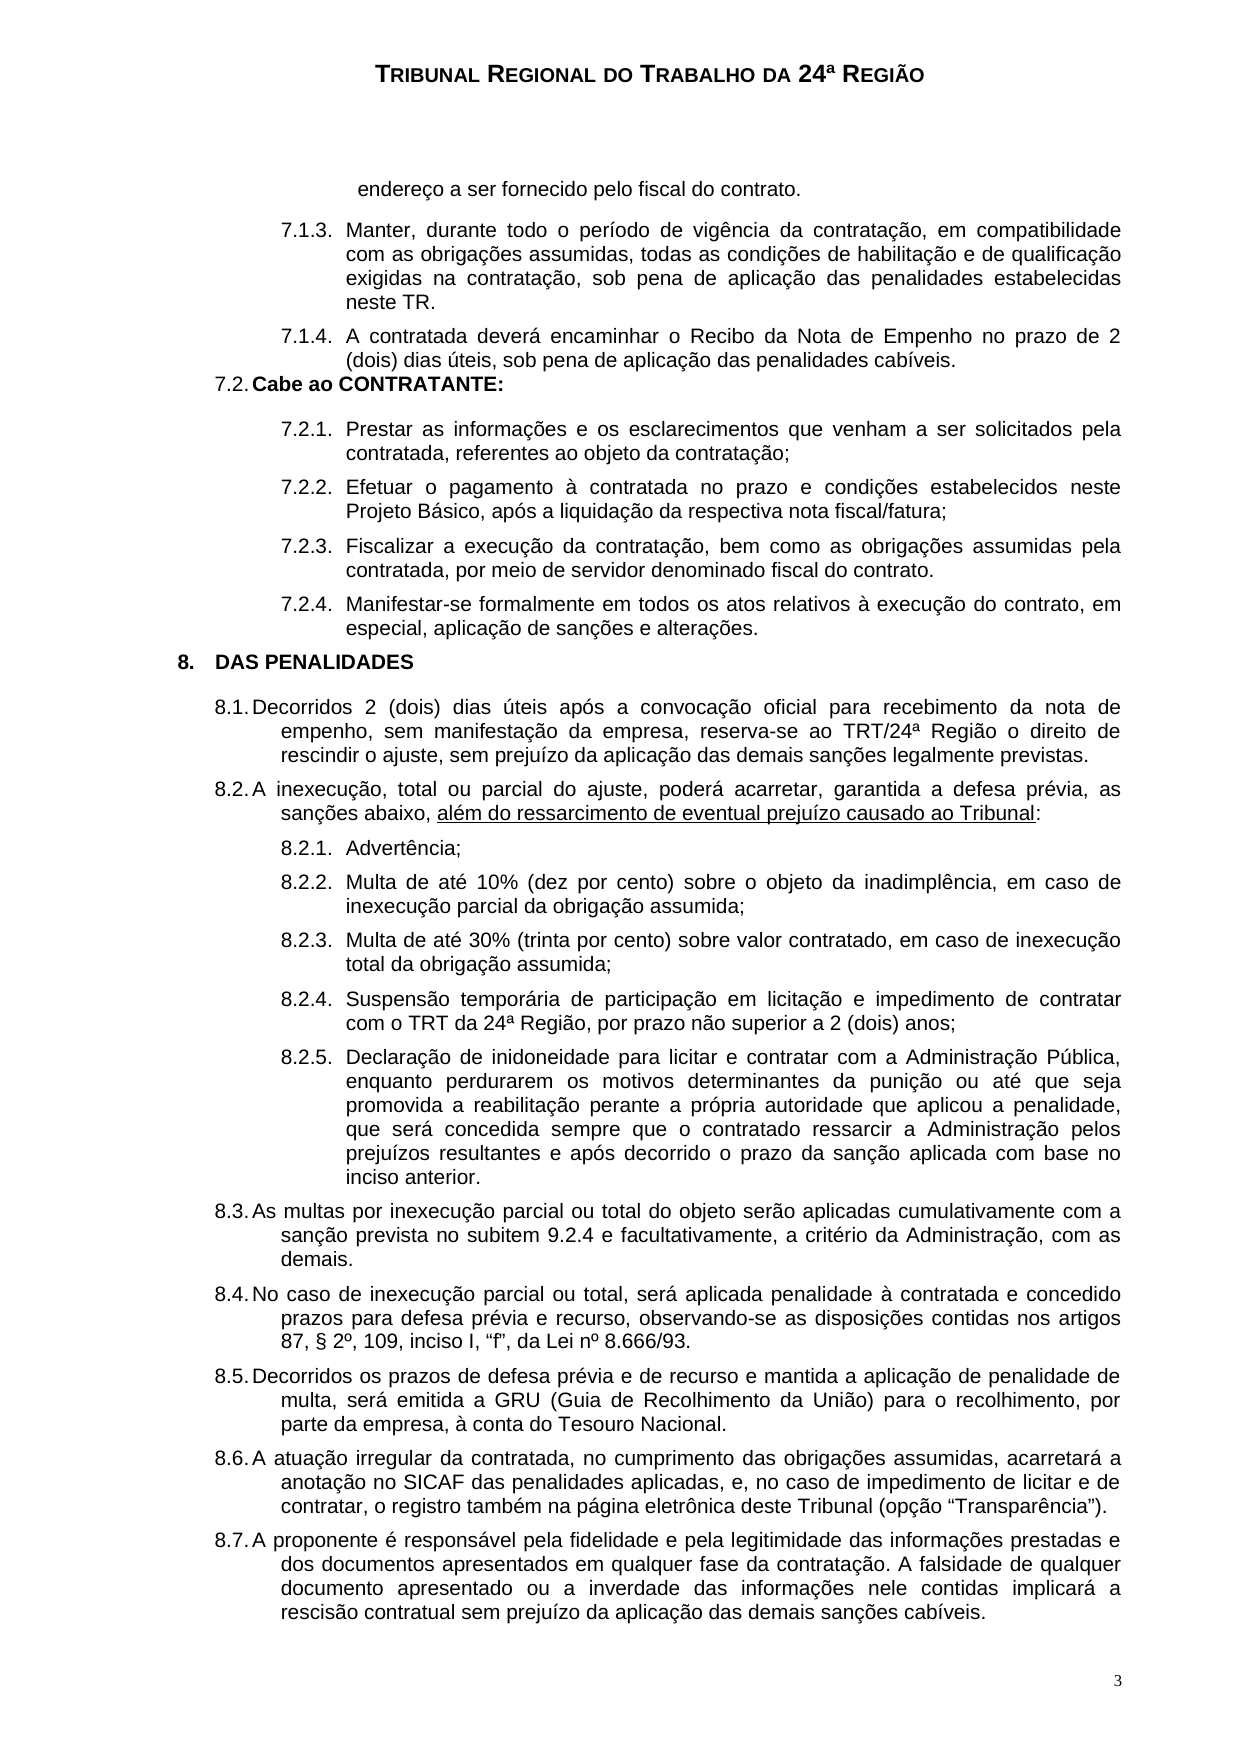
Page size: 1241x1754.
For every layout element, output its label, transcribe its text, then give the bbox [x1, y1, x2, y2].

list No caso de inexecução parcial ou total, será aplicada penalidade à contratada e concedido prazos para defesa prévia e recurso, observando-se as disposições contidas nos artigos 87, § 2º, 109, inciso I, “f”, da Lei nº 8.666/93. [214, 1281, 1122, 1353]
list Advertência; [281, 836, 1122, 859]
list Suspensão temporária de participação em licitação e impedimento de contratar com o TRT da 24ª Região, por prazo não superior a 2 (dois) anos; [281, 987, 1122, 1034]
list A inexecução, total ou parcial do ajuste, poderá acarretar, garantida a defesa prévia, as sanções abaixo, além do ressarcimento de eventual prejuízo causado ao Tribunal: [214, 777, 1122, 825]
list endereço a ser fornecido pelo fiscal do contrato. [290, 177, 1122, 201]
list A atuação irregular da contratada, no cumprimento das obrigações assumidas, acarretará a anotação no SICAF das penalidades aplicadas, e, no caso de impedimento de licitar e de contratar, o registro também na página eletrônica deste Tribunal (opção “Transparência”). [214, 1446, 1122, 1518]
list A proponente é responsável pela fidelidade e pela legitimidade das informações prestadas e dos documentos apresentados em qualquer fase da contratação. A falsidade de qualquer documento apresentado ou a inverdade das informações nele contidas implicará a rescisão contratual sem prejuízo da aplicação das demais sanções cabíveis. [214, 1528, 1122, 1624]
list Manifestar-se formalmente em todos os atos relativos à execução do contrato, em especial, aplicação de sanções e alterações. [281, 592, 1122, 640]
list Multa de até 30% (trinta por cento) sobre valor contratado, em caso de inexecução total da obrigação assumida; [281, 928, 1122, 976]
list As multas por inexecução parcial ou total do objeto serão aplicadas cumulativamente com a sanção prevista no subitem 9.2.4 e facultativamente, a critério da Administração, com as demais. [214, 1199, 1122, 1271]
list Cabe ao CONTRATANTE: [214, 372, 1122, 396]
list Declaração de inidoneidade para licitar e contratar com a Administração Pública, enquanto perdurarem os motivos determinantes da punição ou até que seja promovida a reabilitação perante a própria autoridade que aplicou a penalidade, que será concedida sempre que o contratado ressarcir a Administração pelos prejuízos resultantes e após decorrido o prazo da sanção aplicada com base no inciso anterior. [281, 1045, 1122, 1189]
list DAS PENALIDADES [177, 650, 1122, 674]
list Multa de até 10% (dez por cento) sobre o objeto da inadimplência, em caso de inexecução parcial da obrigação assumida; [281, 870, 1122, 918]
list Fiscalizar a execução da contratação, bem como as obrigações assumidas pela contratada, por meio de servidor denominado fiscal do contrato. [281, 533, 1122, 581]
list Decorridos 2 (dois) dias úteis após a convocação oficial para recebimento da nota de empenho, sem manifestação da empresa, reserva-se ao TRT/24ª Região o direito de rescindir o ajuste, sem prejuízo da aplicação das demais sanções legalmente previstas. [214, 695, 1122, 767]
list Prestar as informações e os esclarecimentos que venham a ser solicitados pela contratada, referentes ao objeto da contratação; [281, 417, 1122, 465]
list Manter, durante todo o período de vigência da contratação, em compatibilidade com as obrigações assumidas, todas as condições de habilitação e de qualificação exigidas na contratação, sob pena de aplicação das penalidades estabelecidas neste TR. [281, 218, 1122, 314]
list Efetuar o pagamento à contratada no prazo e condições estabelecidos neste Projeto Básico, após a liquidação da respectiva nota fiscal/fatura; [281, 475, 1122, 523]
list Decorridos os prazos de defesa prévia e de recurso e mantida a aplicação de penalidade de multa, será emitida a GRU (Guia de Recolhimento da União) para o recolhimento, por parte da empresa, à conta do Tesouro Nacional. [214, 1364, 1122, 1436]
list A contratada deverá encaminhar o Recibo da Nota de Empenho no prazo de 2 (dois) dias úteis, sob pena de aplicação das penalidades cabíveis. [281, 324, 1122, 372]
